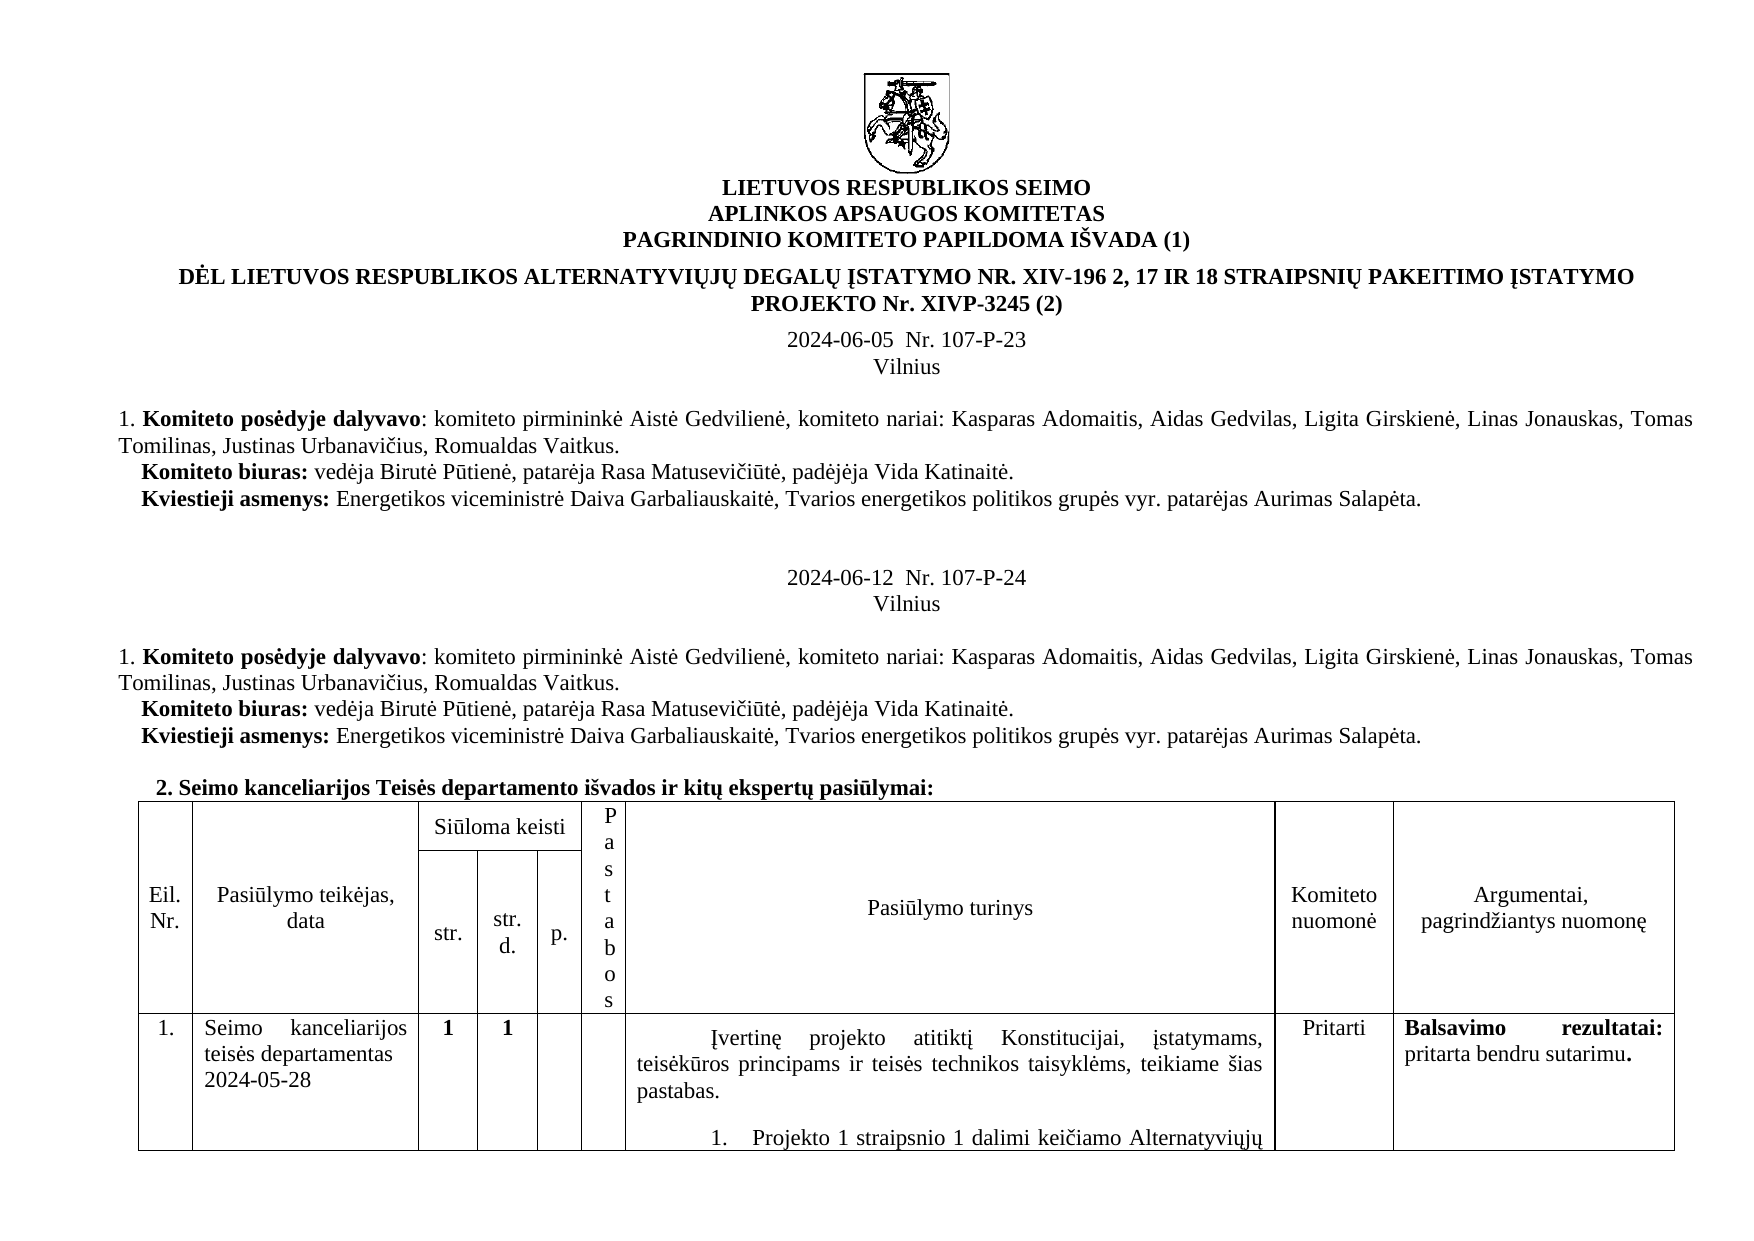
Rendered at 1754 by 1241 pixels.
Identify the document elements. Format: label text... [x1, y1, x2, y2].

table_cell Balsavimo rezultatai: pritarta bendru sutarimu. [1394, 1014, 1674, 1150]
table_cell [538, 1014, 581, 1150]
text Aplinkos apsaugos komitetas [118, 200, 1695, 227]
table_cell Pritarti [1276, 1014, 1393, 1150]
table_cell Įvertinę projekto atitiktį Konstitucijai, įstatymams, teisėkūros principams ir teisės technikos taisyklėms, teikiame šias pastabas. 1. Projekto 1 straipsnio 1 dalimi keičiamo Alternatyviųjų [626, 1014, 1274, 1150]
table_cell 1. [139, 1014, 192, 1150]
text Kviestieji asmenys: Energetikos viceministrė Daiva Garbaliauskaitė, Tvarios energetikos politikos grupės vyr. patarėjas Aurimas Salapėta. [118, 484, 1695, 511]
table_cell p. [538, 851, 581, 1013]
table_cell 1 [478, 1014, 537, 1150]
table_cell Seimo kanceliarijos teisės departamentas 2024-05-28 [193, 1014, 418, 1150]
table_header Pasiūlymo teikėjas, data [193, 802, 418, 1013]
text 1. Komiteto posėdyje dalyvavo: komiteto pirmininkė Aistė Gedvilienė, komiteto nariai: Kasparas Adomaitis, Aidas Gedvilas, Ligita Girskienė, Linas Jonauskas, Tomas Tomilinas, Justinas Urbanavičius, Romualdas Vaitkus. [118, 643, 1695, 695]
table_cell 1 [419, 1014, 477, 1150]
table_cell str. d. [478, 851, 537, 1013]
table_header Komiteto nuomonė [1276, 802, 1393, 1013]
table_cell str. [419, 851, 477, 1013]
text 2024-06-05 Nr. 107-P-23 [118, 326, 1695, 353]
text Vilnius [118, 590, 1695, 616]
subtitle PAGRINDINIO KOMITETO PAPILDOMA IŠVADA (1) [118, 227, 1695, 253]
text Komiteto biuras: vedėja Birutė Pūtienė, patarėja Rasa Matusevičiūtė, padėjėja Vida Katinaitė. [118, 458, 1695, 484]
text 2024-06-12 Nr. 107-P-24 [118, 564, 1695, 590]
text DĖL LIETUVOS RESPUBLIKOS ALTERNATYVIŲJŲ DEGALŲ ĮSTATYMO NR. XIV-196 2, 17 IR 18 STRAIPSNIŲ PAKEITIMO ĮSTATYMO PROJEKTO Nr. XIVP-3245 (2) [118, 263, 1695, 316]
text 2. Seimo kanceliarijos Teisės departamento išvados ir kitų ekspertų pasiūlymai: [118, 774, 1695, 801]
text 1. Komiteto posėdyje dalyvavo: komiteto pirmininkė Aistė Gedvilienė, komiteto nariai: Kasparas Adomaitis, Aidas Gedvilas, Ligita Girskienė, Linas Jonauskas, Tomas Tomilinas, Justinas Urbanavičius, Romualdas Vaitkus. [118, 406, 1695, 458]
table_header Pastabos [582, 802, 625, 1013]
table_header Siūloma keisti [419, 802, 581, 850]
table_header Pasiūlymo turinys [626, 802, 1274, 1013]
table_header Eil. Nr. [139, 802, 192, 1013]
text Vilnius [118, 353, 1695, 379]
text Kviestieji asmenys: Energetikos viceministrė Daiva Garbaliauskaitė, Tvarios energetikos politikos grupės vyr. patarėjas Aurimas Salapėta. [118, 722, 1695, 748]
table_header Argumentai, pagrindžiantys nuomonę [1394, 802, 1674, 1013]
text Komiteto biuras: vedėja Birutė Pūtienė, patarėja Rasa Matusevičiūtė, padėjėja Vida Katinaitė. [118, 695, 1695, 722]
table_cell [582, 1014, 625, 1150]
text LIETUVOS RESPUBLIKOS SEIMO [118, 174, 1695, 200]
